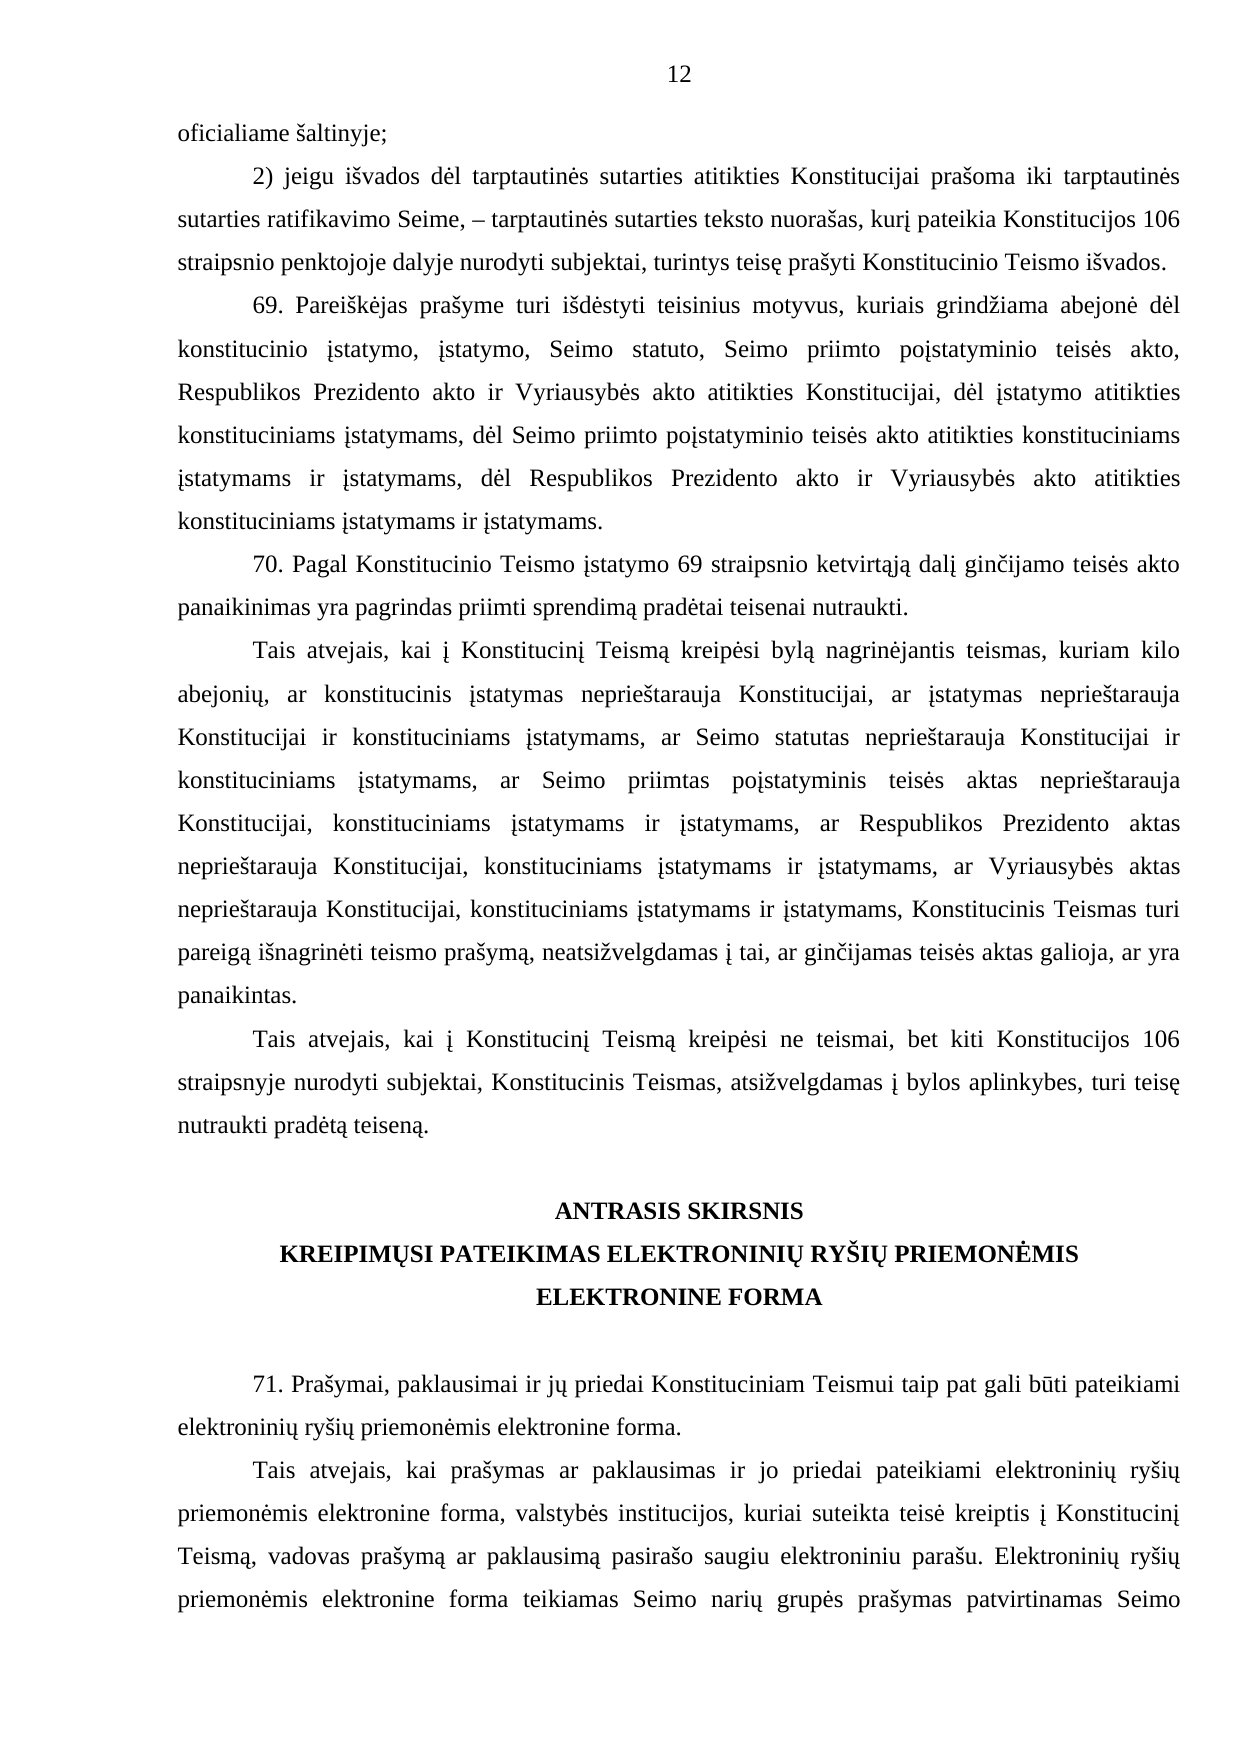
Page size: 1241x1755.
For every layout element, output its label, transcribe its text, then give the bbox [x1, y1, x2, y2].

text 70. Pagal Konstitucinio Teismo įstatymo 69 straipsnio ketvirtąją dalį ginčijamo teisės akto panaikinimas yra pagrindas priimti sprendimą pradėtai teisenai nutraukti. [177, 549, 1181, 621]
text KREIPIMŲSI PATEIKIMAS ELEKTRONINIŲ RYŠIŲ PRIEMONĖMIS ELEKTRONINE FORMA [177, 1239, 1181, 1311]
text 69. Pareiškėjas prašyme turi išdėstyti teisinius motyvus, kuriais grindžiama abejonė dėl konstitucinio įstatymo, įstatymo, Seimo statuto, Seimo priimto poįstatyminio teisės akto, Respublikos Prezidento akto ir Vyriausybės akto atitikties Konstitucijai, dėl įstatymo atitikties konstituciniams įstatymams, dėl Seimo priimto poįstatyminio teisės akto atitikties konstituciniams įstatymams ir įstatymams, dėl Respublikos Prezidento akto ir Vyriausybės akto atitikties konstituciniams įstatymams ir įstatymams. [177, 291, 1181, 535]
text 71. Prašymai, paklausimai ir jų priedai Konstituciniam Teismui taip pat gali būti pateikiami elektroninių ryšių priemonėmis elektronine forma. [177, 1369, 1181, 1441]
text 2) jeigu išvados dėl tarptautinės sutarties atitikties Konstitucijai prašoma iki tarptautinės sutarties ratifikavimo Seime, – tarptautinės sutarties teksto nuorašas, kurį pateikia Konstitucijos 106 straipsnio penktojoje dalyje nurodyti subjektai, turintys teisę prašyti Konstitucinio Teismo išvados. [177, 161, 1181, 276]
text Tais atvejais, kai prašymas ar paklausimas ir jo priedai pateikiami elektroninių ryšių priemonėmis elektronine forma, valstybės institucijos, kuriai suteikta teisė kreiptis į Konstitucinį Teismą, vadovas prašymą ar paklausimą pasirašo saugiu elektroniniu parašu. Elektroninių ryšių priemonėmis elektronine forma teikiamas Seimo narių grupės prašymas patvirtinamas Seimo [177, 1455, 1181, 1613]
text oficialiame šaltinyje; [177, 118, 1181, 147]
text Tais atvejais, kai į Konstitucinį Teismą kreipėsi bylą nagrinėjantis teismas, kuriam kilo abejonių, ar konstitucinis įstatymas neprieštarauja Konstitucijai, ar įstatymas neprieštarauja Konstitucijai ir konstituciniams įstatymams, ar Seimo statutas neprieštarauja Konstitucijai ir konstituciniams įstatymams, ar Seimo priimtas poįstatyminis teisės aktas neprieštarauja Konstitucijai, konstituciniams įstatymams ir įstatymams, ar Respublikos Prezidento aktas neprieštarauja Konstitucijai, konstituciniams įstatymams ir įstatymams, ar Vyriausybės aktas neprieštarauja Konstitucijai, konstituciniams įstatymams ir įstatymams, Konstitucinis Teismas turi pareigą išnagrinėti teismo prašymą, neatsižvelgdamas į tai, ar ginčijamas teisės aktas galioja, ar yra panaikintas. [177, 636, 1181, 1009]
text ANTRASIS SKIRSNIS [177, 1196, 1181, 1225]
text Tais atvejais, kai į Konstitucinį Teismą kreipėsi ne teismai, bet kiti Konstitucijos 106 straipsnyje nurodyti subjektai, Konstitucinis Teismas, atsižvelgdamas į bylos aplinkybes, turi teisę nutraukti pradėtą teiseną. [177, 1024, 1181, 1139]
